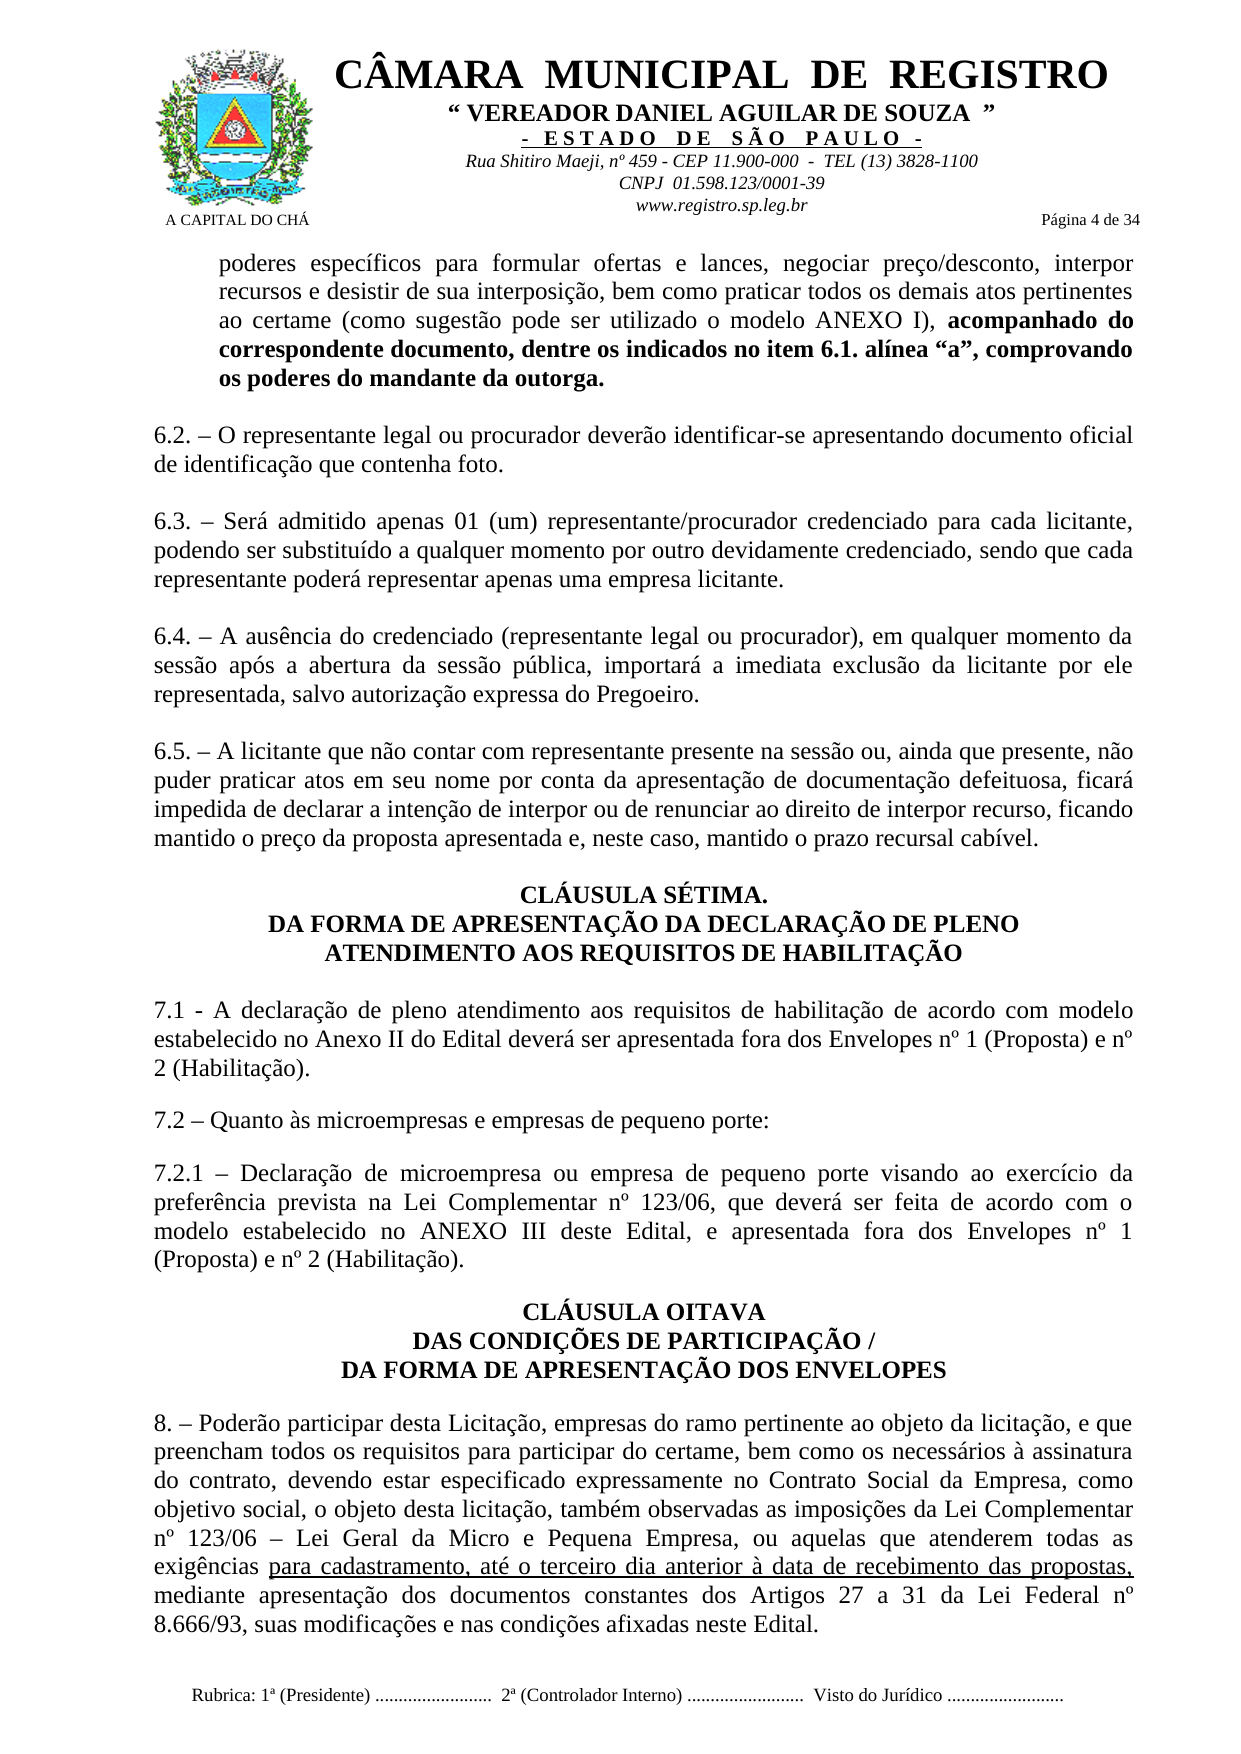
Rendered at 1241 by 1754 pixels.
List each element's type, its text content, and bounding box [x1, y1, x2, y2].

text poderes específicos para formular ofertas e lances, negociar preço/desconto, interpor recursos e desistir de sua interposição, bem como praticar todos os demais atos pertinentes ao certame (como sugestão pode ser utilizado o modelo ANEXO I), acompanhado do correspondente documento, dentre os indicados no item 6.1. alínea “a”, comprovando os poderes do mandante da outorga. [218, 248, 1134, 391]
text DAS CONDIÇÕES DE PARTICIPAÇÃO / [153, 1326, 1134, 1355]
text 7.2.1 – Declaração de microempresa ou empresa de pequeno porte visando ao exercício da preferência prevista na Lei Complementar nº 123/06, que deverá ser feita de acordo com o modelo estabelecido no ANEXO III deste Edital, e apresentada fora dos Envelopes nº 1 (Proposta) e nº 2 (Habilitação). [153, 1158, 1134, 1273]
text 6.5. – A licitante que não contar com representante presente na sessão ou, ainda que presente, não puder praticar atos em seu nome por conta da apresentação de documentação defeituosa, ficará impedida de declarar a intenção de interpor ou de renunciar ao direito de interpor recurso, ficando mantido o preço da proposta apresentada e, neste caso, mantido o prazo recursal cabível. [153, 736, 1134, 851]
text CLÁUSULA OITAVA [153, 1297, 1134, 1326]
text 7.2 – Quanto às microempresas e empresas de pequeno porte: [153, 1105, 1134, 1134]
text CLÁUSULA SÉTIMA. [153, 880, 1134, 909]
text 6.4. – A ausência do credenciado (representante legal ou procurador), em qualquer momento da sessão após a abertura da sessão pública, importará a imediata exclusão da licitante por ele representada, salvo autorização expressa do Pregoeiro. [153, 621, 1134, 708]
text 8. – Poderão participar desta Licitação, empresas do ramo pertinente ao objeto da licitação, e que preencham todos os requisitos para participar do certame, bem como os necessários à assinatura do contrato, devendo estar especificado expressamente no Contrato Social da Empresa, como objetivo social, o objeto desta licitação, também observadas as imposições da Lei Complementar nº 123/06 – Lei Geral da Micro e Pequena Empresa, ou aquelas que atenderem todas as exigências para cadastramento, até o terceiro dia anterior à data de recebimento das propostas, mediante apresentação dos documentos constantes dos Artigos 27 a 31 da Lei Federal nº 8.666/93, suas modificações e nas condições afixadas neste Edital. [153, 1408, 1134, 1638]
text ATENDIMENTO AOS REQUISITOS DE HABILITAÇÃO [153, 938, 1134, 966]
text DA FORMA DE APRESENTAÇÃO DOS ENVELOPES [153, 1355, 1134, 1383]
text 6.2. – O representante legal ou procurador deverão identificar-se apresentando documento oficial de identificação que contenha foto. [153, 420, 1134, 478]
text 6.3. – Será admitido apenas 01 (um) representante/procurador credenciado para cada licitante, podendo ser substituído a qualquer momento por outro devidamente credenciado, sendo que cada representante poderá representar apenas uma empresa licitante. [153, 506, 1134, 593]
text 7.1 - A declaração de pleno atendimento aos requisitos de habilitação de acordo com modelo estabelecido no Anexo II do Edital deverá ser apresentada fora dos Envelopes nº 1 (Proposta) e nº 2 (Habilitação). [153, 995, 1134, 1081]
text DA FORMA DE APRESENTAÇÃO DA DECLARAÇÃO DE PLENO [153, 909, 1134, 938]
